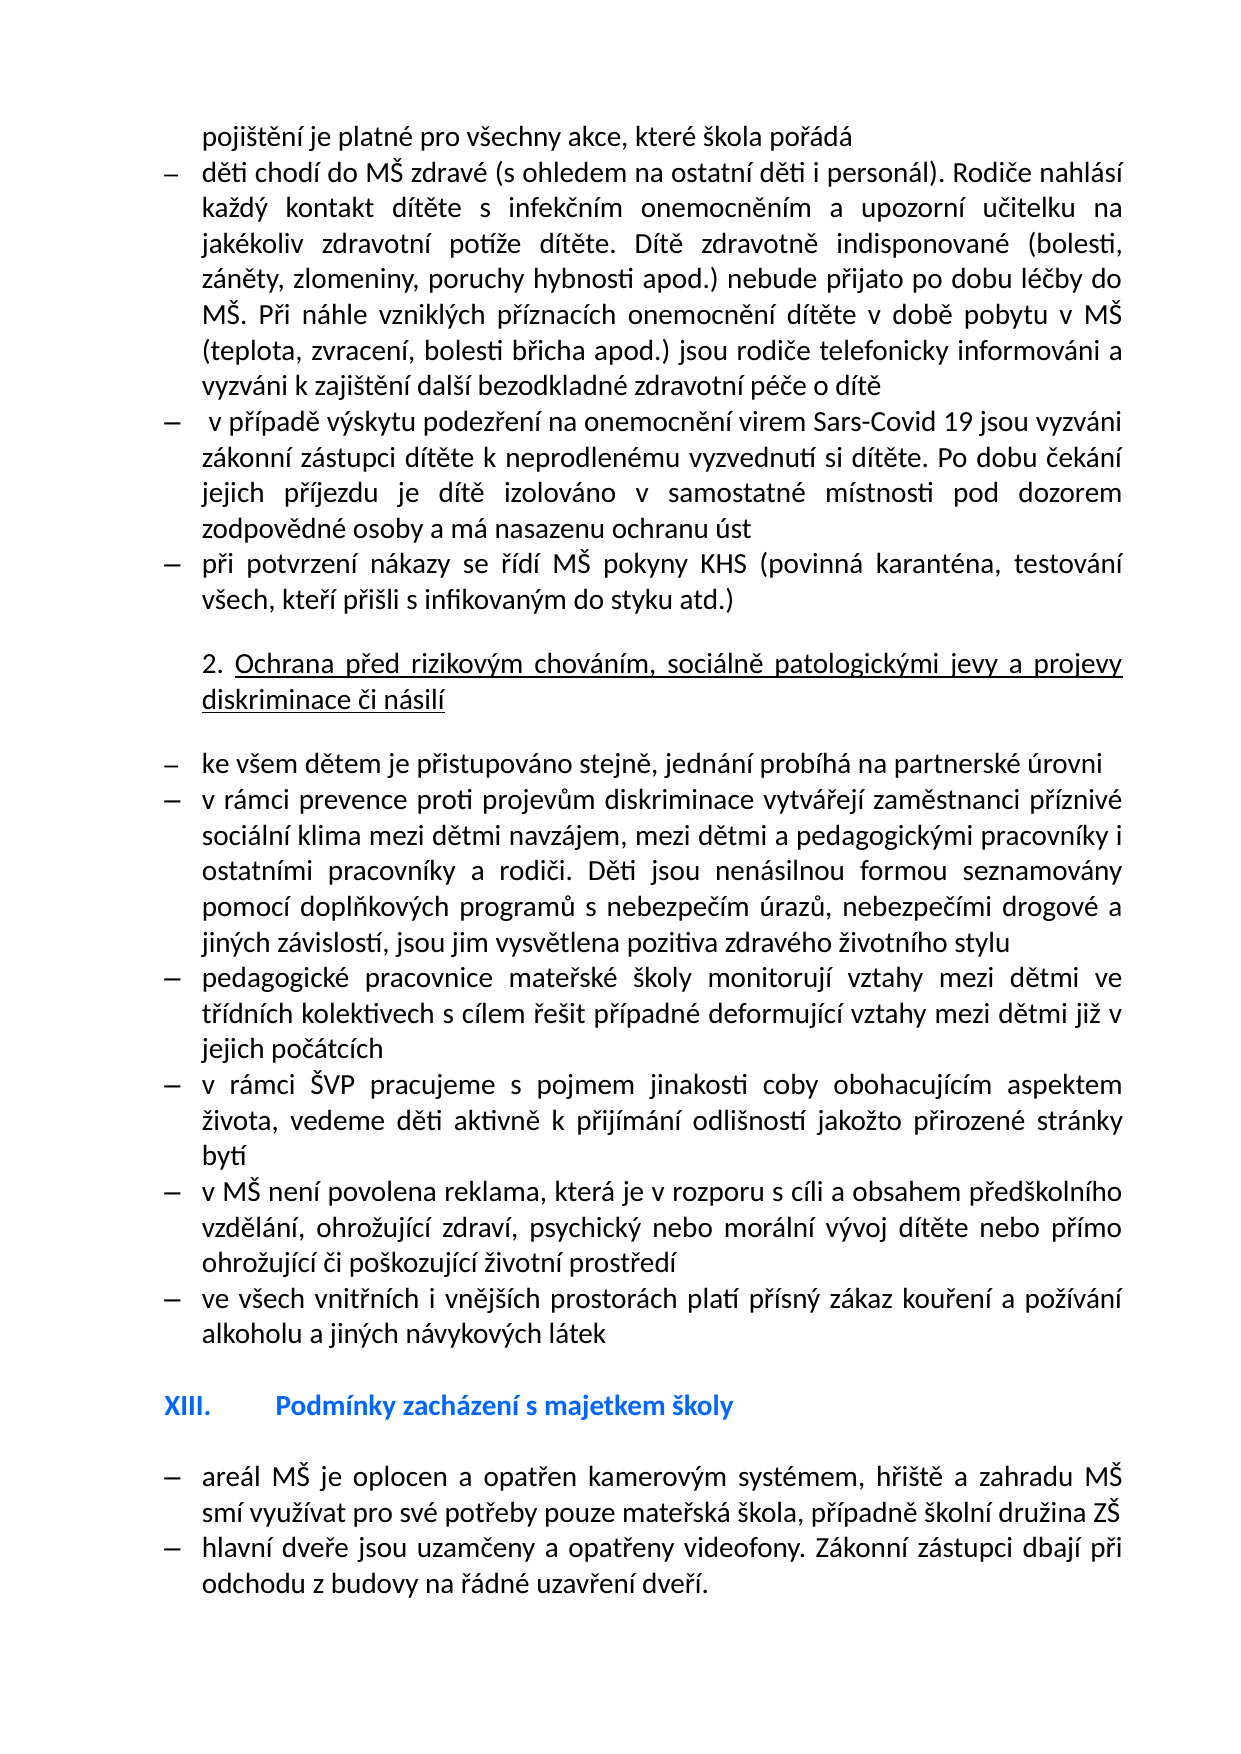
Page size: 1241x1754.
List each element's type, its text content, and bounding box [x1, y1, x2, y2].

list děti chodí do MŠ zdravé (s ohledem na ostatní děti i personál). Rodiče nahlásí každý kontakt dítěte s infekčním onemocněním a upozorní učitelku na jakékoliv zdravotní potíže dítěte. Dítě zdravotně indisponované (bolesti, záněty, zlomeniny, poruchy hybnosti apod.) nebude přijato po dobu léčby do MŠ. Při náhle vzniklých příznacích onemocnění dítěte v době pobytu v MŠ (teplota, zvracení, bolesti břicha apod.) jsou rodiče telefonicky informováni a vyzváni k zajištění další bezodkladné zdravotní péče o dítě [164, 154, 1123, 403]
list Podmínky zacházení s majetkem školy [164, 1387, 1123, 1422]
list při potvrzení nákazy se řídí MŠ pokyny KHS (povinná karanténa, testování všech, kteří přišli s infikovaným do styku atd.) [164, 546, 1123, 617]
list ke všem dětem je přistupováno stejně, jednání probíhá na partnerské úrovni [164, 746, 1123, 781]
list v rámci ŠVP pracujeme s pojmem jinakosti coby obohacujícím aspektem života, vedeme děti aktivně k přijímání odlišností jakožto přirozené stránky bytí [164, 1066, 1123, 1173]
list pedagogické pracovnice mateřské školy monitorují vztahy mezi dětmi ve třídních kolektivech s cílem řešit případné deformující vztahy mezi dětmi již v jejich počátcích [164, 959, 1123, 1066]
list hlavní dveře jsou uzamčeny a opatřeny videofony. Zákonní zástupci dbají při odchodu z budovy na řádné uzavření dveří. [164, 1529, 1123, 1601]
list areál MŠ je oplocen a opatřen kamerovým systémem, hřiště a zahradu MŠ smí využívat pro své potřeby pouze mateřská škola, případně školní družina ZŠ [164, 1458, 1123, 1529]
list v rámci prevence proti projevům diskriminace vytvářejí zaměstnanci příznivé sociální klima mezi dětmi navzájem, mezi dětmi a pedagogickými pracovníky i ostatními pracovníky a rodiči. Děti jsou nenásilnou formou seznamovány pomocí doplňkových programů s nebezpečím úrazů, nebezpečími drogové a jiných závislostí, jsou jim vysvětlena pozitiva zdravého životního stylu [164, 781, 1123, 959]
text 2. Ochrana před rizikovým chováním, sociálně patologickými jevy a projevy diskriminace či násilí [202, 646, 1123, 717]
list ve všech vnitřních i vnějších prostorách platí přísný zákaz kouření a požívání alkoholu a jiných návykových látek [164, 1280, 1123, 1351]
list pojištění je platné pro všechny akce, které škola pořádá [164, 118, 1123, 154]
list v případě výskytu podezření na onemocnění virem Sars-Covid 19 jsou vyzváni zákonní zástupci dítěte k neprodlenému vyzvednutí si dítěte. Po dobu čekání jejich příjezdu je dítě izolováno v samostatné místnosti pod dozorem zodpovědné osoby a má nasazenu ochranu úst [164, 403, 1123, 546]
list v MŠ není povolena reklama, která je v rozporu s cíli a obsahem předškolního vzdělání, ohrožující zdraví, psychický nebo morální vývoj dítěte nebo přímo ohrožující či poškozující životní prostředí [164, 1173, 1123, 1280]
